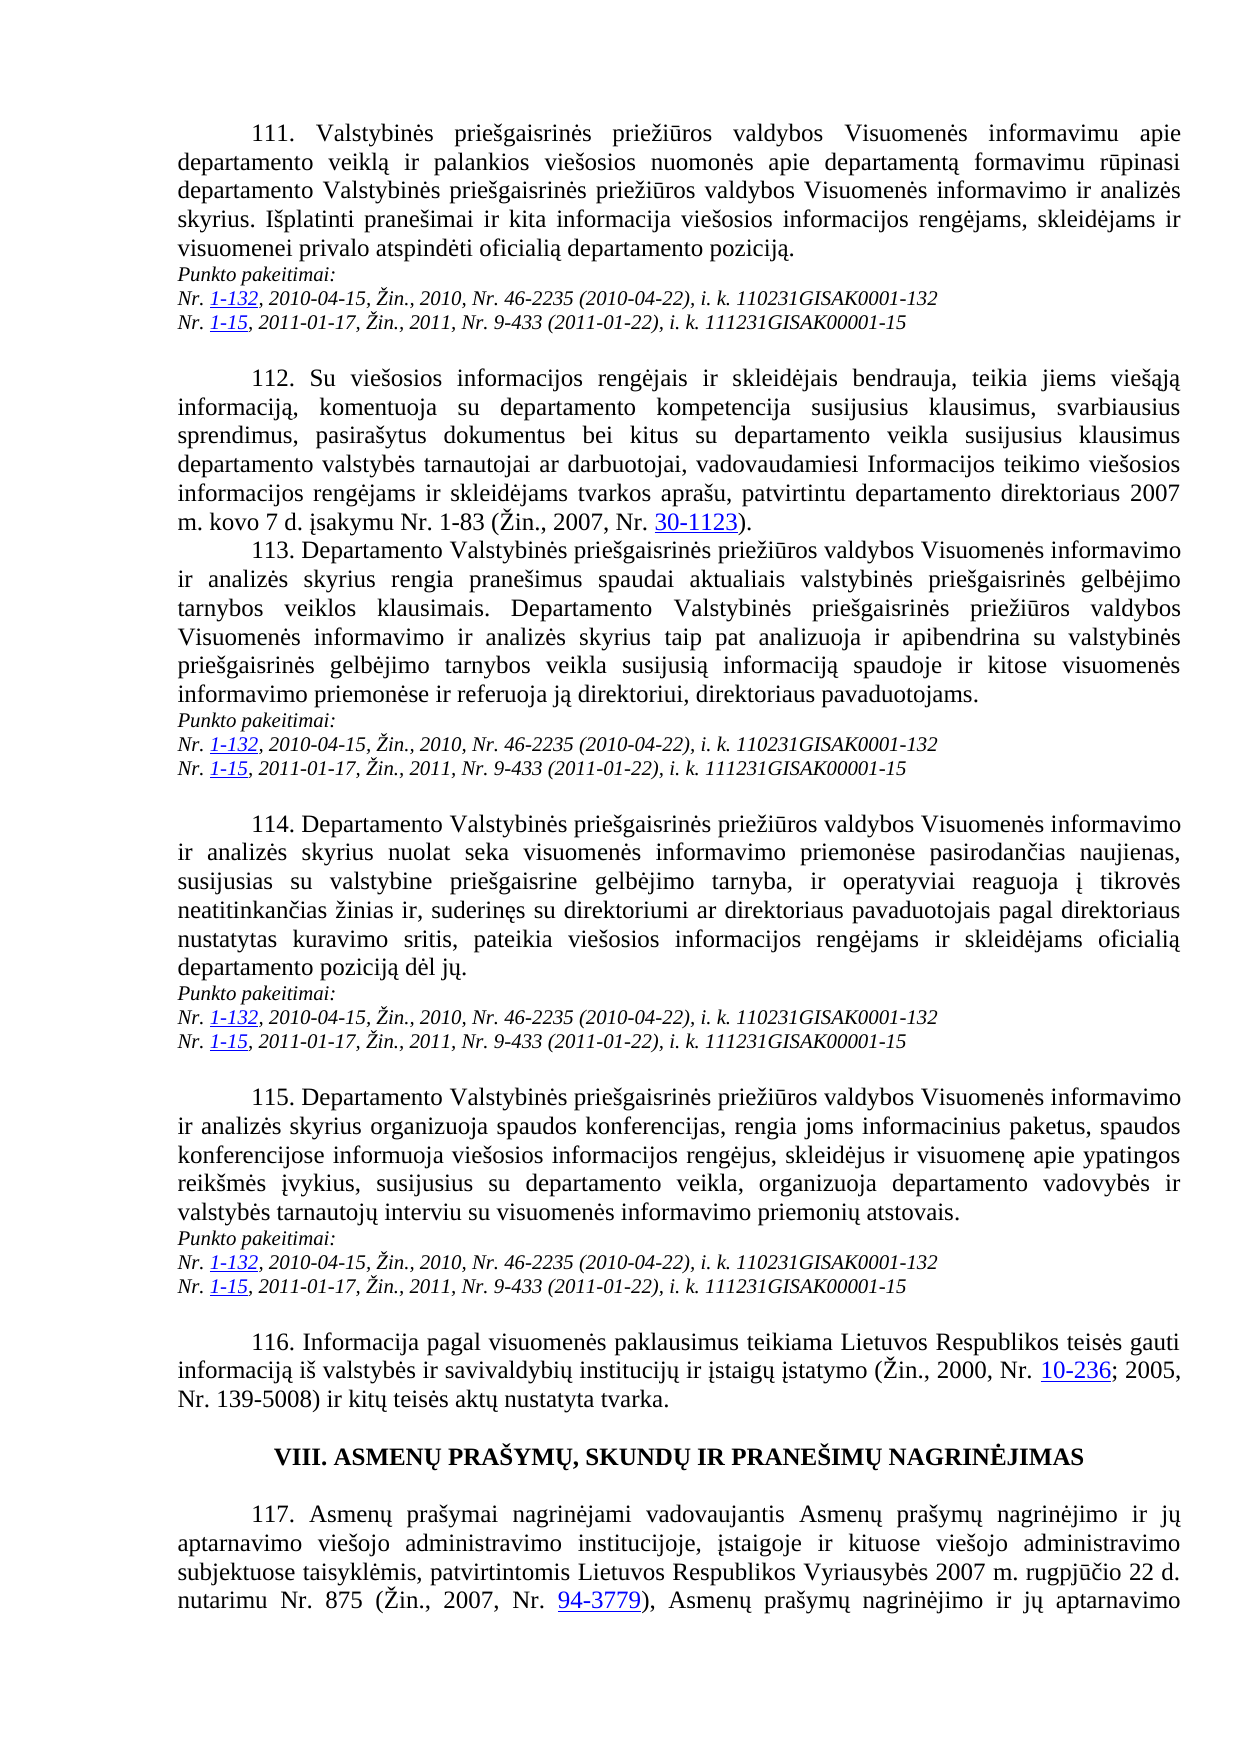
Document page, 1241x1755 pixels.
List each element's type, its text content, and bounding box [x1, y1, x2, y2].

text VIII. ASMENŲ PRAŠYMŲ, SKUNDŲ ir pranešimų NAGRINĖJIMAS [177, 1442, 1181, 1471]
text Nr. 1-15, 2011-01-17, Žin., 2011, Nr. 9-433 (2011-01-22), i. k. 111231GISAK00001-15 [177, 310, 1181, 334]
text 117. Asmenų prašymai nagrinėjami vadovaujantis Asmenų prašymų nagrinėjimo ir jų aptarnavimo viešojo administravimo institucijoje, įstaigoje ir kituose viešojo administravimo subjektuose taisyklėmis, patvirtintomis Lietuvos Respublikos Vyriausybės 2007 m. rugpjūčio 22 d. nutarimu Nr. 875 (Žin., 2007, Nr. 94-3779), Asmenų prašymų nagrinėjimo ir jų aptarnavimo [177, 1499, 1181, 1614]
text 114. Departamento Valstybinės priešgaisrinės priežiūros valdybos Visuomenės informavimo ir analizės skyrius nuolat seka visuomenės informavimo priemonėse pasirodančias naujienas, susijusias su valstybine priešgaisrine gelbėjimo tarnyba, ir operatyviai reaguoja į tikrovės neatitinkančias žinias ir, suderinęs su direktoriumi ar direktoriaus pavaduotojais pagal direktoriaus nustatytas kuravimo sritis, pateikia viešosios informacijos rengėjams ir skleidėjams oficialią departamento poziciją dėl jų. [177, 809, 1181, 981]
text Punkto pakeitimai: [177, 981, 1181, 1005]
text Nr. 1-15, 2011-01-17, Žin., 2011, Nr. 9-433 (2011-01-22), i. k. 111231GISAK00001-15 [177, 756, 1181, 780]
text Nr. 1-132, 2010-04-15, Žin., 2010, Nr. 46-2235 (2010-04-22), i. k. 110231GISAK0001-132 [177, 286, 1181, 310]
text 113. Departamento Valstybinės priešgaisrinės priežiūros valdybos Visuomenės informavimo ir analizės skyrius rengia pranešimus spaudai aktualiais valstybinės priešgaisrinės gelbėjimo tarnybos veiklos klausimais. Departamento Valstybinės priešgaisrinės priežiūros valdybos Visuomenės informavimo ir analizės skyrius taip pat analizuoja ir apibendrina su valstybinės priešgaisrinės gelbėjimo tarnybos veikla susijusią informaciją spaudoje ir kitose visuomenės informavimo priemonėse ir referuoja ją direktoriui, direktoriaus pavaduotojams. [177, 535, 1181, 708]
text Nr. 1-15, 2011-01-17, Žin., 2011, Nr. 9-433 (2011-01-22), i. k. 111231GISAK00001-15 [177, 1274, 1181, 1298]
text Punkto pakeitimai: [177, 708, 1181, 732]
text Punkto pakeitimai: [177, 1226, 1181, 1250]
text Nr. 1-132, 2010-04-15, Žin., 2010, Nr. 46-2235 (2010-04-22), i. k. 110231GISAK0001-132 [177, 1250, 1181, 1274]
text 111. Valstybinės priešgaisrinės priežiūros valdybos Visuomenės informavimu apie departamento veiklą ir palankios viešosios nuomonės apie departamentą formavimu rūpinasi departamento Valstybinės priešgaisrinės priežiūros valdybos Visuomenės informavimo ir analizės skyrius. Išplatinti pranešimai ir kita informacija viešosios informacijos rengėjams, skleidėjams ir visuomenei privalo atspindėti oficialią departamento poziciją. [177, 118, 1181, 262]
text Punkto pakeitimai: [177, 262, 1181, 286]
text 115. Departamento Valstybinės priešgaisrinės priežiūros valdybos Visuomenės informavimo ir analizės skyrius organizuoja spaudos konferencijas, rengia joms informacinius paketus, spaudos konferencijose informuoja viešosios informacijos rengėjus, skleidėjus ir visuomenę apie ypatingos reikšmės įvykius, susijusius su departamento veikla, organizuoja departamento vadovybės ir valstybės tarnautojų interviu su visuomenės informavimo priemonių atstovais. [177, 1082, 1181, 1226]
text 112. Su viešosios informacijos rengėjais ir skleidėjais bendrauja, teikia jiems viešąją informaciją, komentuoja su departamento kompetencija susijusius klausimus, svarbiausius sprendimus, pasirašytus dokumentus bei kitus su departamento veikla susijusius klausimus departamento valstybės tarnautojai ar darbuotojai, vadovaudamiesi Informacijos teikimo viešosios informacijos rengėjams ir skleidėjams tvarkos aprašu, patvirtintu departamento direktoriaus 2007 m. kovo 7 d. įsakymu Nr. 1-83 (Žin., 2007, Nr. 30-1123). [177, 363, 1181, 535]
text Nr. 1-132, 2010-04-15, Žin., 2010, Nr. 46-2235 (2010-04-22), i. k. 110231GISAK0001-132 [177, 732, 1181, 756]
text Nr. 1-15, 2011-01-17, Žin., 2011, Nr. 9-433 (2011-01-22), i. k. 111231GISAK00001-15 [177, 1029, 1181, 1053]
text 116. Informacija pagal visuomenės paklausimus teikiama Lietuvos Respublikos teisės gauti informaciją iš valstybės ir savivaldybių institucijų ir įstaigų įstatymo (Žin., 2000, Nr. 10-236; 2005, Nr. 139-5008) ir kitų teisės aktų nustatyta tvarka. [177, 1327, 1181, 1413]
text Nr. 1-132, 2010-04-15, Žin., 2010, Nr. 46-2235 (2010-04-22), i. k. 110231GISAK0001-132 [177, 1005, 1181, 1029]
